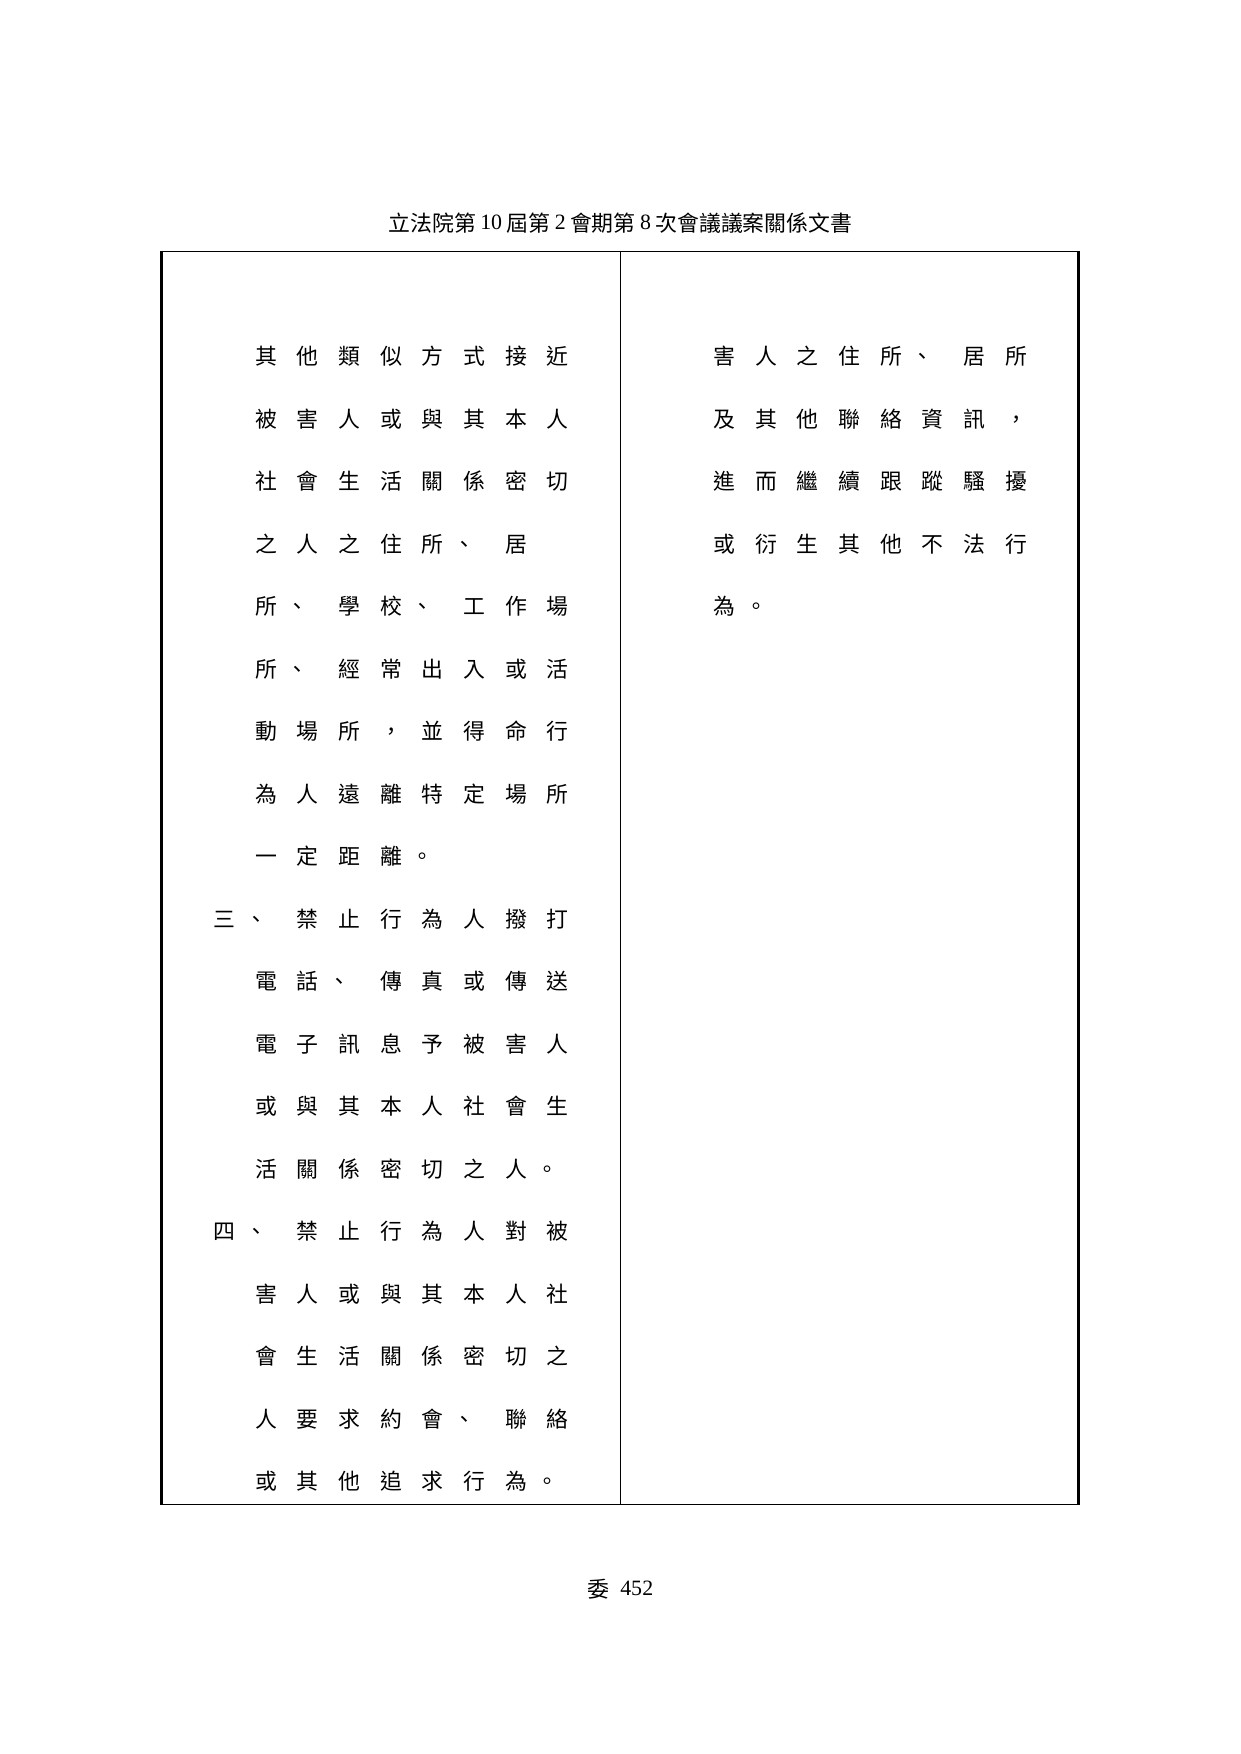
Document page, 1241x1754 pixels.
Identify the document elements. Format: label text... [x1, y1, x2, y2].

table_cell 害人之住所、居所及其他聯絡資訊，進而繼續跟蹤騷擾或衍生其他不法行為。 [621, 252, 1077, 1504]
table_cell 其他類似方式接近被害人或與其本人社會生活關係密切之人之住所、居所、學校、工作場所、經常出入或活動場所，並得命行為人遠離特定場所一定距離。 三、禁止行為人撥打電話、傳真或傳送電子訊息予被害人或與其本人社會生活關係密切之人。 四、禁止行為人對被害人或與其本人社會生活關係密切之人要求約會、聯絡或其他追求行為。 [163, 252, 620, 1504]
